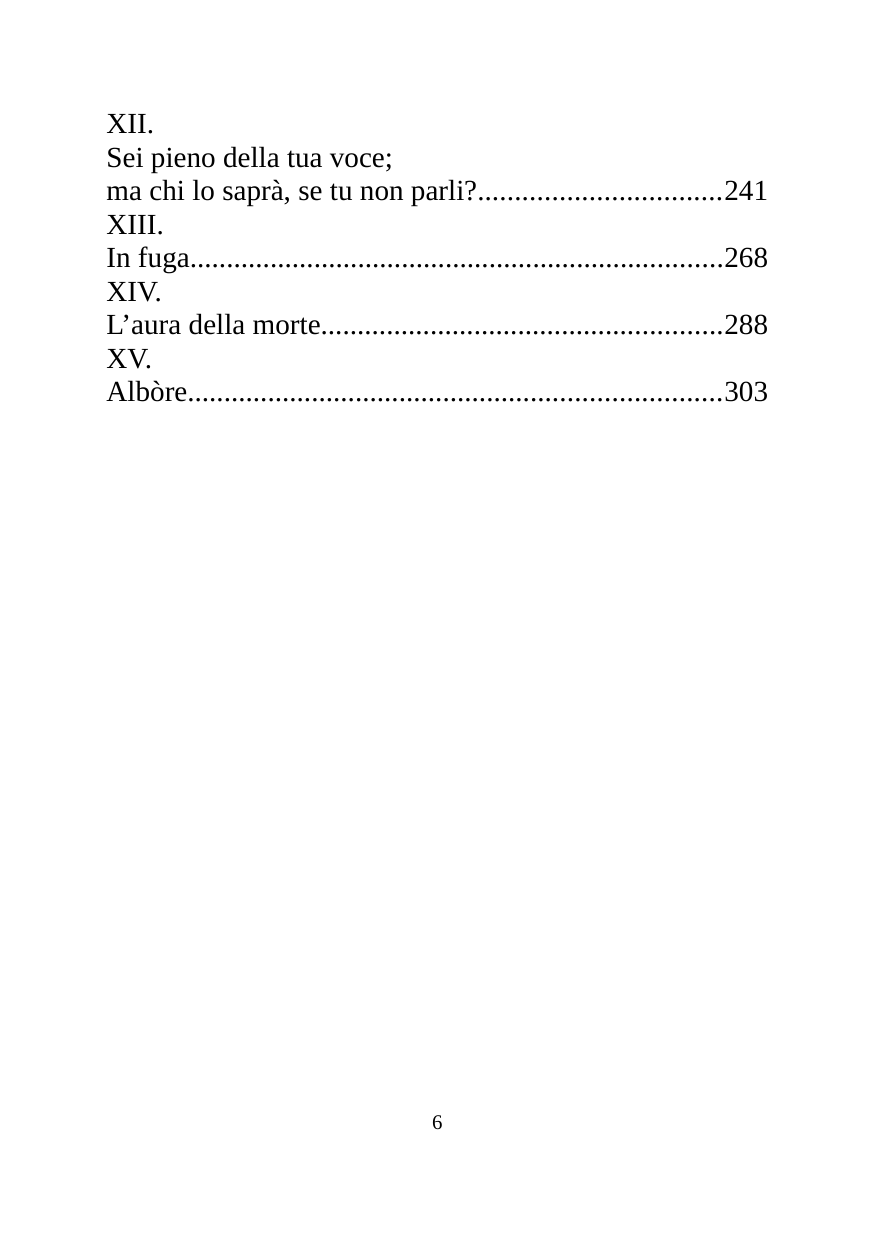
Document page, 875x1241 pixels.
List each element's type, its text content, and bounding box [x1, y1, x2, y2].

text XIII. In fuga. 268 [106, 207, 768, 274]
text XIV. L’aura della morte. 288 [106, 274, 768, 341]
text XV. Albòre. 303 [106, 341, 768, 408]
text XII. Sei pieno della tua voce; ma chi lo saprà, se tu non parli? 241 [106, 106, 768, 207]
